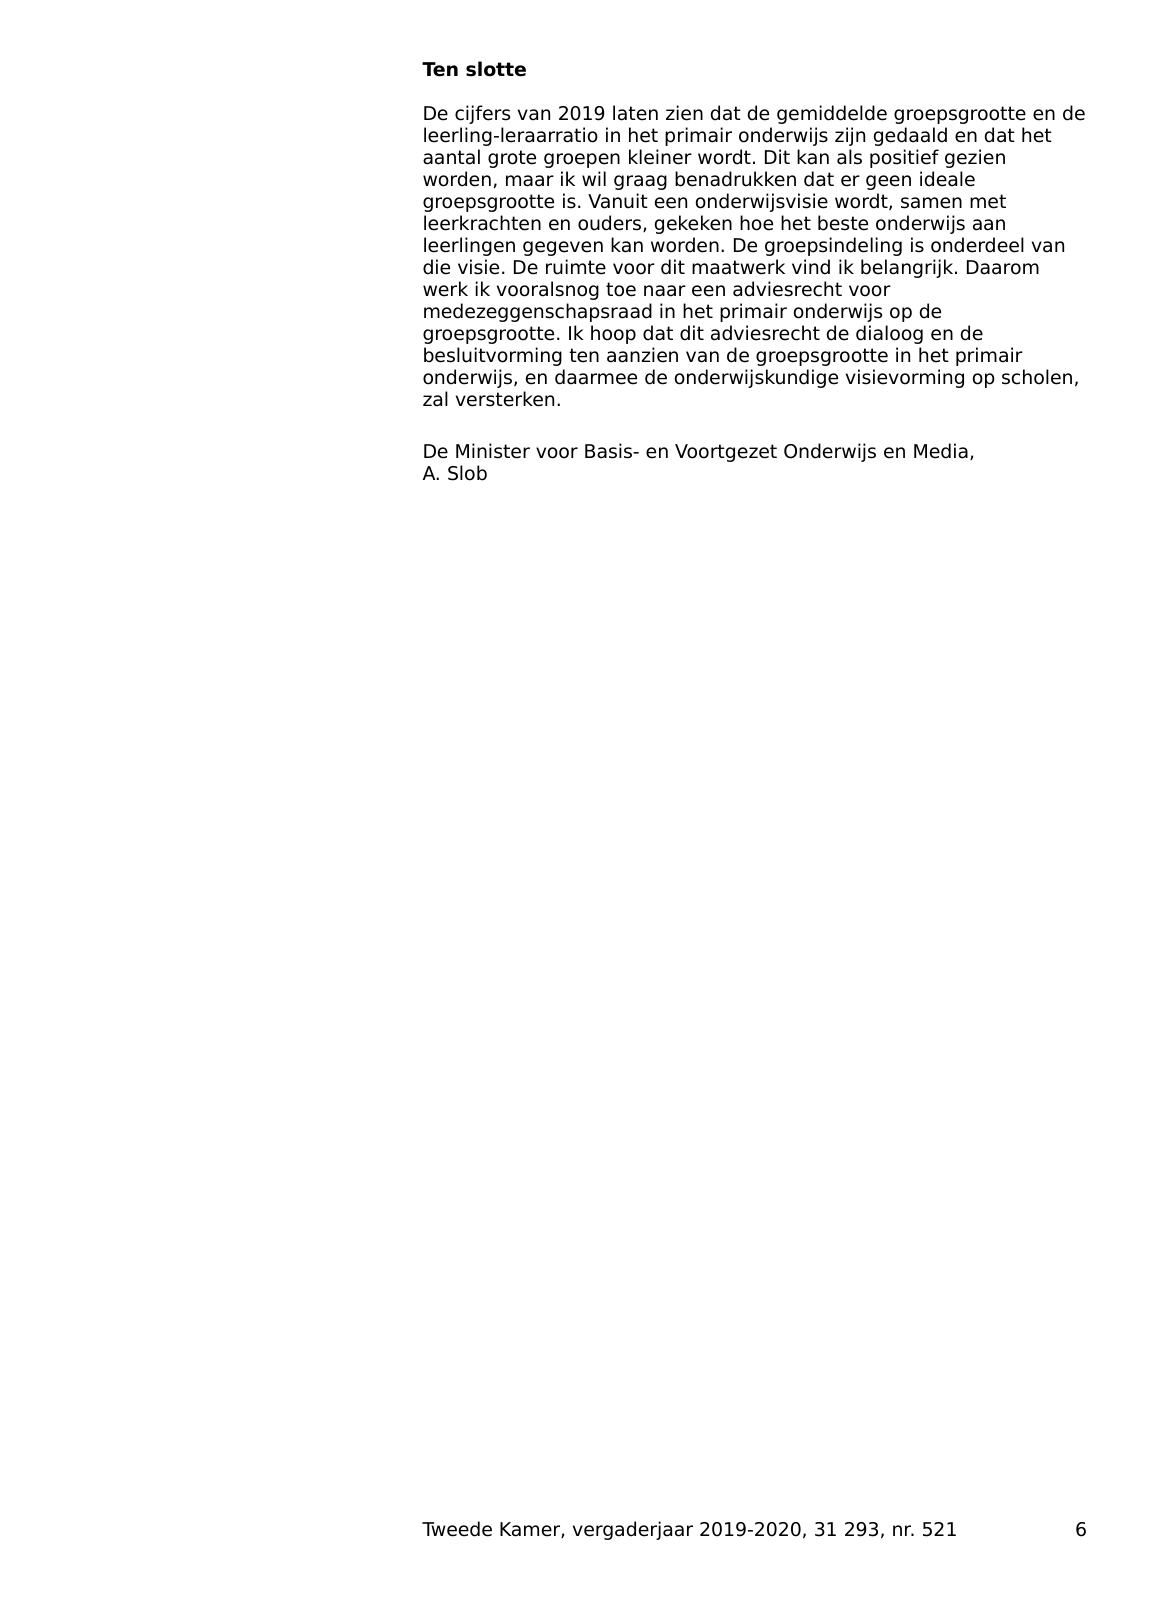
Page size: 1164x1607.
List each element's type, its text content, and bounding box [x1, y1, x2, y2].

subtitle Ten slotte [422, 59, 1087, 81]
text De cijfers van 2019 laten zien dat de gemiddelde groepsgrootte en de leerling-leraarratio in het primair onderwijs zijn gedaald en dat het aantal grote groepen kleiner wordt. Dit kan als positief gezien worden, maar ik wil graag benadrukken dat er geen ideale groepsgrootte is. Vanuit een onderwijsvisie wordt, samen met leerkrachten en ouders, gekeken hoe het beste onderwijs aan leerlingen gegeven kan worden. De groepsindeling is onderdeel van die visie. De ruimte voor dit maatwerk vind ik belangrijk. Daarom werk ik vooralsnog toe naar een adviesrecht voor medezeggenschapsraad in het primair onderwijs op de groepsgrootte. Ik hoop dat dit adviesrecht de dialoog en de besluitvorming ten aanzien van de groepsgrootte in het primair onderwijs, en daarmee de onderwijskundige visievorming op scholen, zal versterken. [422, 103, 1087, 411]
text De Minister voor Basis- en Voortgezet Onderwijs en Media, A. Slob [422, 441, 1087, 485]
